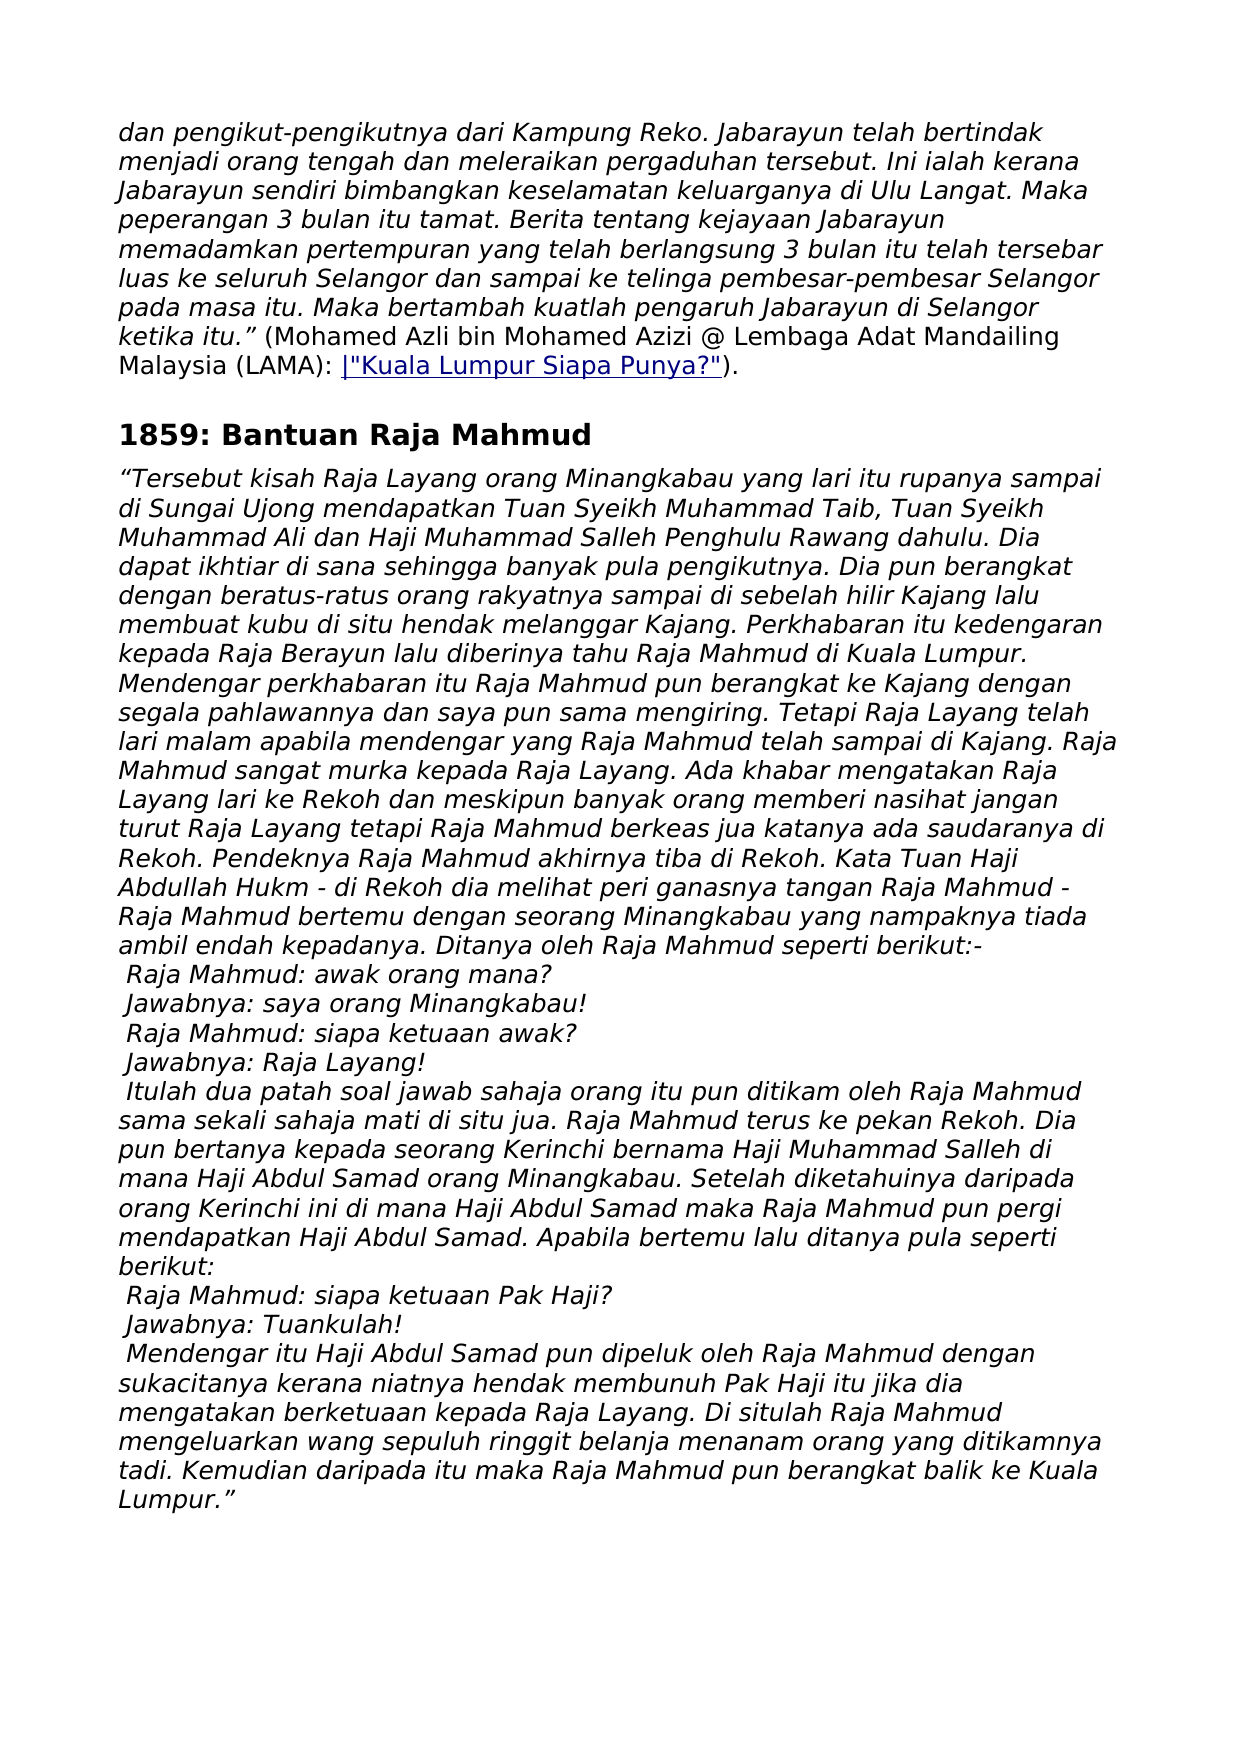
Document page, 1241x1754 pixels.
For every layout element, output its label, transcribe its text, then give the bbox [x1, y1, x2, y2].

text dan pengikut-pengikutnya dari Kampung Reko. Jabarayun telah bertindak menjadi orang tengah dan meleraikan pergaduhan tersebut. Ini ialah kerana Jabarayun sendiri bimbangkan keselamatan keluarganya di Ulu Langat. Maka peperangan 3 bulan itu tamat. Berita tentang kejayaan Jabarayun memadamkan pertempuran yang telah berlangsung 3 bulan itu telah tersebar luas ke seluruh Selangor dan sampai ke telinga pembesar-pembesar Selangor pada masa itu. Maka bertambah kuatlah pengaruh Jabarayun di Selangor ketika itu.” (Mohamed Azli bin Mohamed Azizi @ Lembaga Adat Mandailing Malaysia (LAMA): |"Kuala Lumpur Siapa Punya?"). [118, 118, 1122, 381]
text “Tersebut kisah Raja Layang orang Minangkabau yang lari itu rupanya sampai di Sungai Ujong mendapatkan Tuan Syeikh Muhammad Taib, Tuan Syeikh Muhammad Ali dan Haji Muhammad Salleh Penghulu Rawang dahulu. Dia dapat ikhtiar di sana sehingga banyak pula pengikutnya. Dia pun berangkat dengan beratus-ratus orang rakyatnya sampai di sebelah hilir Kajang lalu membuat kubu di situ hendak melanggar Kajang. Perkhabaran itu kedengaran kepada Raja Berayun lalu diberinya tahu Raja Mahmud di Kuala Lumpur. Mendengar perkhabaran itu Raja Mahmud pun berangkat ke Kajang dengan segala pahlawannya dan saya pun sama mengiring. Tetapi Raja Layang telah lari malam apabila mendengar yang Raja Mahmud telah sampai di Kajang. Raja Mahmud sangat murka kepada Raja Layang. Ada khabar mengatakan Raja Layang lari ke Rekoh dan meskipun banyak orang memberi nasihat jangan turut Raja Layang tetapi Raja Mahmud berkeas jua katanya ada saudaranya di Rekoh. Pendeknya Raja Mahmud akhirnya tiba di Rekoh. Kata Tuan Haji Abdullah Hukm - di Rekoh dia melihat peri ganasnya tangan Raja Mahmud - Raja Mahmud bertemu dengan seorang Minangkabau yang nampaknya tiada ambil endah kepadanya. Ditanya oleh Raja Mahmud seperti berikut:- Raja Mahmud: awak orang mana? Jawabnya: saya orang Minangkabau! Raja Mahmud: siapa ketuaan awak? Jawabnya: Raja Layang! Itulah dua patah soal jawab sahaja orang itu pun ditikam oleh Raja Mahmud sama sekali sahaja mati di situ jua. Raja Mahmud terus ke pekan Rekoh. Dia pun bertanya kepada seorang Kerinchi bernama Haji Muhammad Salleh di mana Haji Abdul Samad orang Minangkabau. Setelah diketahuinya daripada orang Kerinchi ini di mana Haji Abdul Samad maka Raja Mahmud pun pergi mendapatkan Haji Abdul Samad. Apabila bertemu lalu ditanya pula seperti berikut: Raja Mahmud: siapa ketuaan Pak Haji? Jawabnya: Tuankulah! Mendengar itu Haji Abdul Samad pun dipeluk oleh Raja Mahmud dengan sukacitanya kerana niatnya hendak membunuh Pak Haji itu jika dia mengatakan berketuaan kepada Raja Layang. Di situlah Raja Mahmud mengeluarkan wang sepuluh ringgit belanja menanam orang yang ditikamnya tadi. Kemudian daripada itu maka Raja Mahmud pun berangkat balik ke Kuala Lumpur.” [118, 464, 1122, 1514]
subtitle 1859: Bantuan Raja Mahmud [118, 418, 1122, 452]
